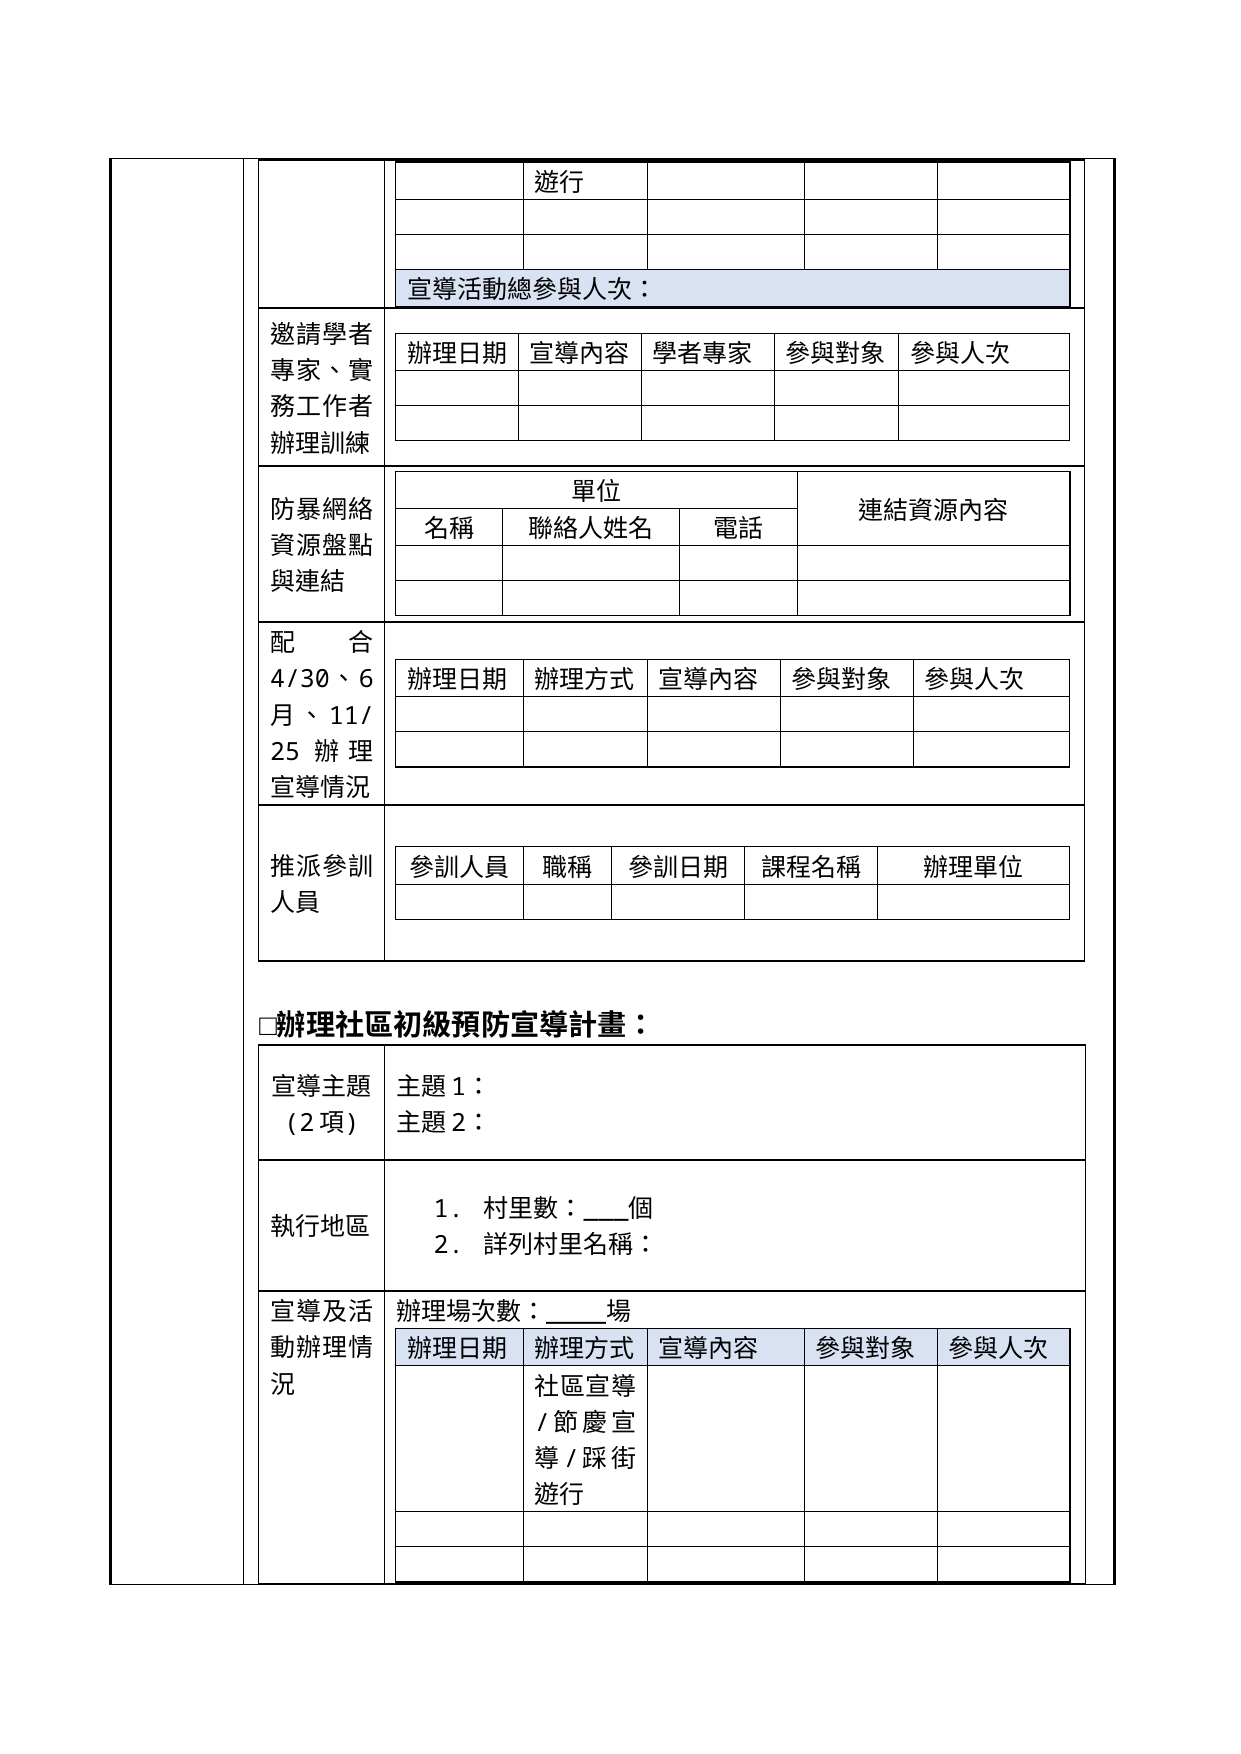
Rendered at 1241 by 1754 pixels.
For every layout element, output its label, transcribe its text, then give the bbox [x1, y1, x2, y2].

table_cell [524, 885, 611, 918]
table_cell [385, 623, 1084, 804]
table_cell [524, 1547, 647, 1581]
table_cell [938, 235, 1069, 269]
table_cell [642, 406, 774, 440]
table_cell [648, 1547, 804, 1581]
table_cell [396, 1512, 523, 1546]
table_cell [1071, 161, 1084, 307]
table_cell [524, 732, 647, 766]
table_cell 宣導及活動辦理情況 [259, 1292, 384, 1582]
table_cell 聯絡人姓名 [503, 509, 679, 545]
table_cell 社區宣導/節慶宣導/踩街遊行 [524, 1366, 647, 1511]
table_cell [798, 546, 1069, 580]
table_cell [775, 406, 898, 440]
table_cell [938, 1366, 1069, 1511]
table_header 辦理方式 [524, 660, 647, 696]
table_cell 電話 [680, 509, 797, 545]
table_cell 遊行 [524, 163, 647, 199]
table_cell [396, 371, 518, 405]
table_cell [259, 161, 384, 307]
table_cell [781, 732, 913, 766]
table_header 宣導內容 [648, 1329, 804, 1365]
table_cell [503, 546, 679, 580]
table_cell [648, 163, 804, 199]
table_cell □辦理社區初級預防宣導計畫： [244, 159, 1113, 1583]
table_cell [648, 235, 804, 269]
table_cell [385, 806, 1084, 960]
table_cell [519, 371, 641, 405]
table_cell 名稱 [396, 509, 502, 545]
table_cell [112, 159, 243, 1583]
table_header 學者專家 [642, 334, 774, 370]
table_cell [524, 200, 647, 234]
table_header 主題1： 主題2： [385, 1046, 1085, 1158]
table_cell [396, 697, 523, 731]
table_cell [642, 371, 774, 405]
table_cell 村里數：___個 詳列村里名稱： [385, 1161, 1085, 1289]
table_cell [805, 1366, 937, 1511]
table_cell [396, 546, 502, 580]
table_cell [798, 581, 1069, 615]
table_header 單位 [396, 472, 797, 508]
table_header 參與對象 [805, 1329, 937, 1365]
table_cell [524, 1512, 647, 1546]
table_cell [396, 732, 523, 766]
table_cell [878, 885, 1069, 918]
table_cell 推派參訓人員 [259, 806, 384, 960]
table_cell [805, 235, 937, 269]
table_cell [385, 467, 1084, 621]
table_cell [396, 1547, 523, 1581]
table_cell [396, 235, 523, 269]
table_header 職稱 [524, 847, 611, 883]
table_header 參與人次 [914, 660, 1069, 696]
table_header 宣導主題(2項) [259, 1046, 384, 1158]
table_cell [805, 1512, 937, 1546]
table_cell [938, 1512, 1069, 1546]
table_cell 宣導活動總參與人次： [396, 270, 1069, 306]
table_cell [648, 697, 780, 731]
table_cell [648, 1512, 804, 1546]
table_cell [680, 581, 797, 615]
table_cell [899, 406, 1069, 440]
table_cell [914, 732, 1069, 766]
table_cell [938, 200, 1069, 234]
table_header 參與人次 [938, 1329, 1069, 1365]
table_cell [396, 1366, 523, 1511]
table_cell 執行地區 [259, 1161, 384, 1289]
table_cell [775, 371, 898, 405]
table_cell [503, 581, 679, 615]
table_header 參訓日期 [612, 847, 744, 883]
table_cell [648, 732, 780, 766]
table_header 連結資源內容 [798, 472, 1069, 545]
table_cell [648, 1366, 804, 1511]
table_cell [648, 200, 804, 234]
table_cell [680, 546, 797, 580]
table_cell [385, 161, 395, 307]
table_cell 防暴網絡資源盤點與連結 [259, 467, 384, 621]
table_header 辦理單位 [878, 847, 1069, 883]
table_cell 配合4/30、6月、11/25辦理宣導情況 [259, 623, 384, 804]
table_cell [805, 200, 937, 234]
table_cell [396, 581, 502, 615]
table_cell [519, 406, 641, 440]
table_cell [938, 163, 1069, 199]
table_header 參與對象 [775, 334, 898, 370]
table_cell [805, 163, 937, 199]
table_cell [914, 697, 1069, 731]
table_cell [805, 1547, 937, 1581]
table_header 宣導內容 [648, 660, 780, 696]
table_cell [899, 371, 1069, 405]
table_cell 邀請學者專家、實務工作者辦理訓練 [259, 309, 384, 464]
table_header 課程名稱 [745, 847, 877, 883]
table_header 參訓人員 [396, 847, 523, 883]
table_cell [385, 309, 1084, 464]
table_cell [524, 235, 647, 269]
table_header 參與對象 [781, 660, 913, 696]
table_cell [745, 885, 877, 918]
table_cell [396, 885, 523, 918]
table_cell [524, 697, 647, 731]
table_cell [612, 885, 744, 918]
table_header 辦理方式 [524, 1329, 647, 1365]
table_header 辦理日期 [396, 660, 523, 696]
table_header 辦理日期 [396, 334, 518, 370]
table_cell [396, 200, 523, 234]
table_cell [781, 697, 913, 731]
table_cell [938, 1547, 1069, 1581]
table_cell 辦理場次數：____場 [385, 1292, 1085, 1582]
table_header 宣導內容 [519, 334, 641, 370]
table_header 辦理日期 [396, 1329, 523, 1365]
table_cell [396, 163, 523, 199]
table_header 參與人次 [899, 334, 1069, 370]
table_cell [396, 406, 518, 440]
